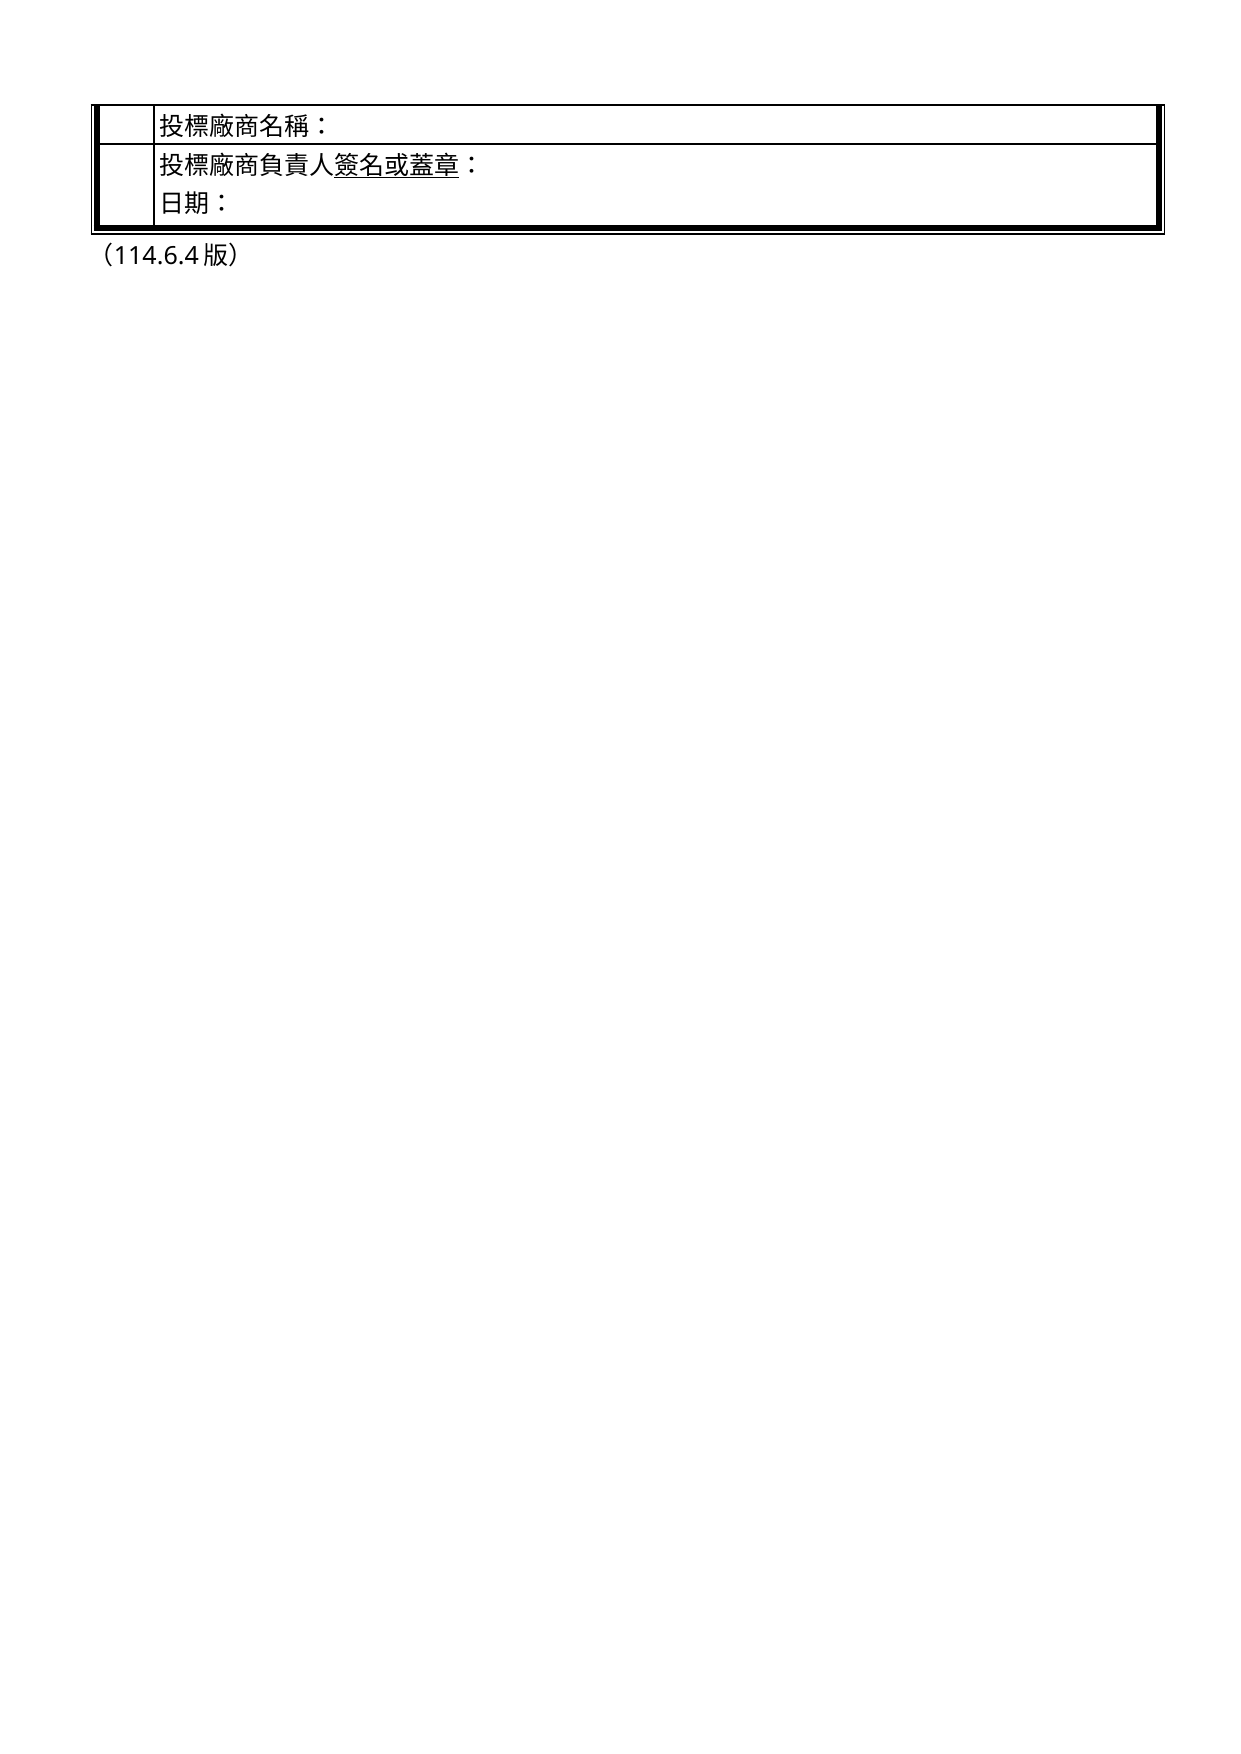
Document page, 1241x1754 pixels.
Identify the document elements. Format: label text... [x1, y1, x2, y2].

table_cell [100, 106, 153, 143]
table_cell [100, 145, 153, 225]
table_cell 投標廠商負責人簽名或蓋章： 日期： [155, 145, 1156, 225]
text （114.6.4版） [89, 234, 1152, 272]
table_cell 投標廠商名稱： [155, 106, 1156, 143]
